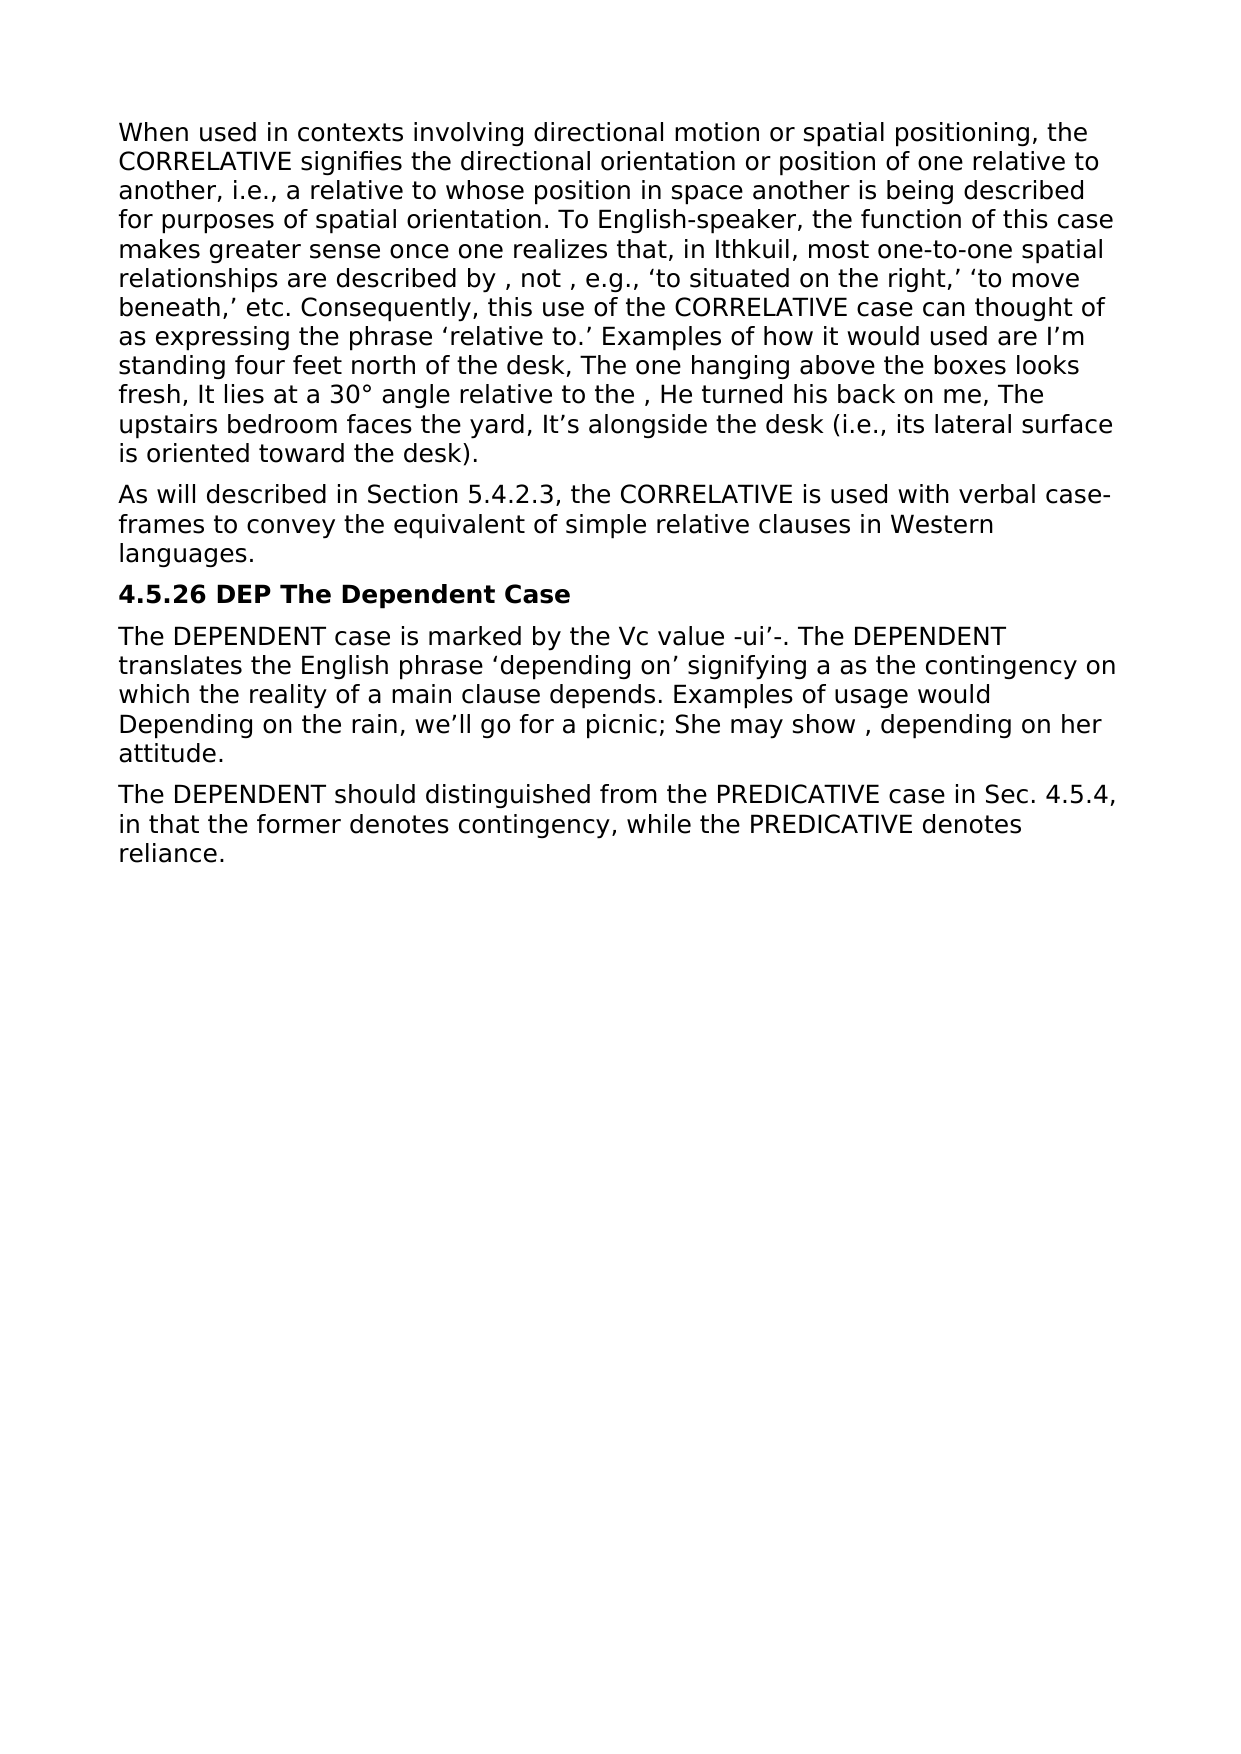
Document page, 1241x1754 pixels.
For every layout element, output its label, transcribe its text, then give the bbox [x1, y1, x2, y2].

text The DEPENDENT case is marked by the Vc value -ui’-. The DEPENDENT translates the English phrase ‘depending on’ signifying a as the contingency on which the reality of a main clause depends. Examples of usage would Depending on the rain, we’ll go for a picnic; She may show , depending on her attitude. [118, 622, 1122, 768]
text 4.5.26 DEP The Dependent Case [118, 581, 1122, 610]
text As will described in Section 5.4.2.3, the CORRELATIVE is used with verbal case-frames to convey the equivalent of simple relative clauses in Western languages. [118, 481, 1122, 568]
text The DEPENDENT should distinguished from the PREDICATIVE case in Sec. 4.5.4, in that the former denotes contingency, while the PREDICATIVE denotes reliance. [118, 781, 1122, 868]
text When used in contexts involving directional motion or spatial positioning, the CORRELATIVE signifies the directional orientation or position of one relative to another, i.e., a relative to whose position in space another is being described for purposes of spatial orientation. To English-speaker, the function of this case makes greater sense once one realizes that, in Ithkuil, most one-to-one spatial relationships are described by , not , e.g., ‘to situated on the right,’ ‘to move beneath,’ etc. Consequently, this use of the CORRELATIVE case can thought of as expressing the phrase ‘relative to.’ Examples of how it would used are I’m standing four feet north of the desk, The one hanging above the boxes looks fresh, It lies at a 30° angle relative to the , He turned his back on me, The upstairs bedroom faces the yard, It’s alongside the desk (i.e., its lateral surface is oriented toward the desk). [118, 118, 1122, 468]
